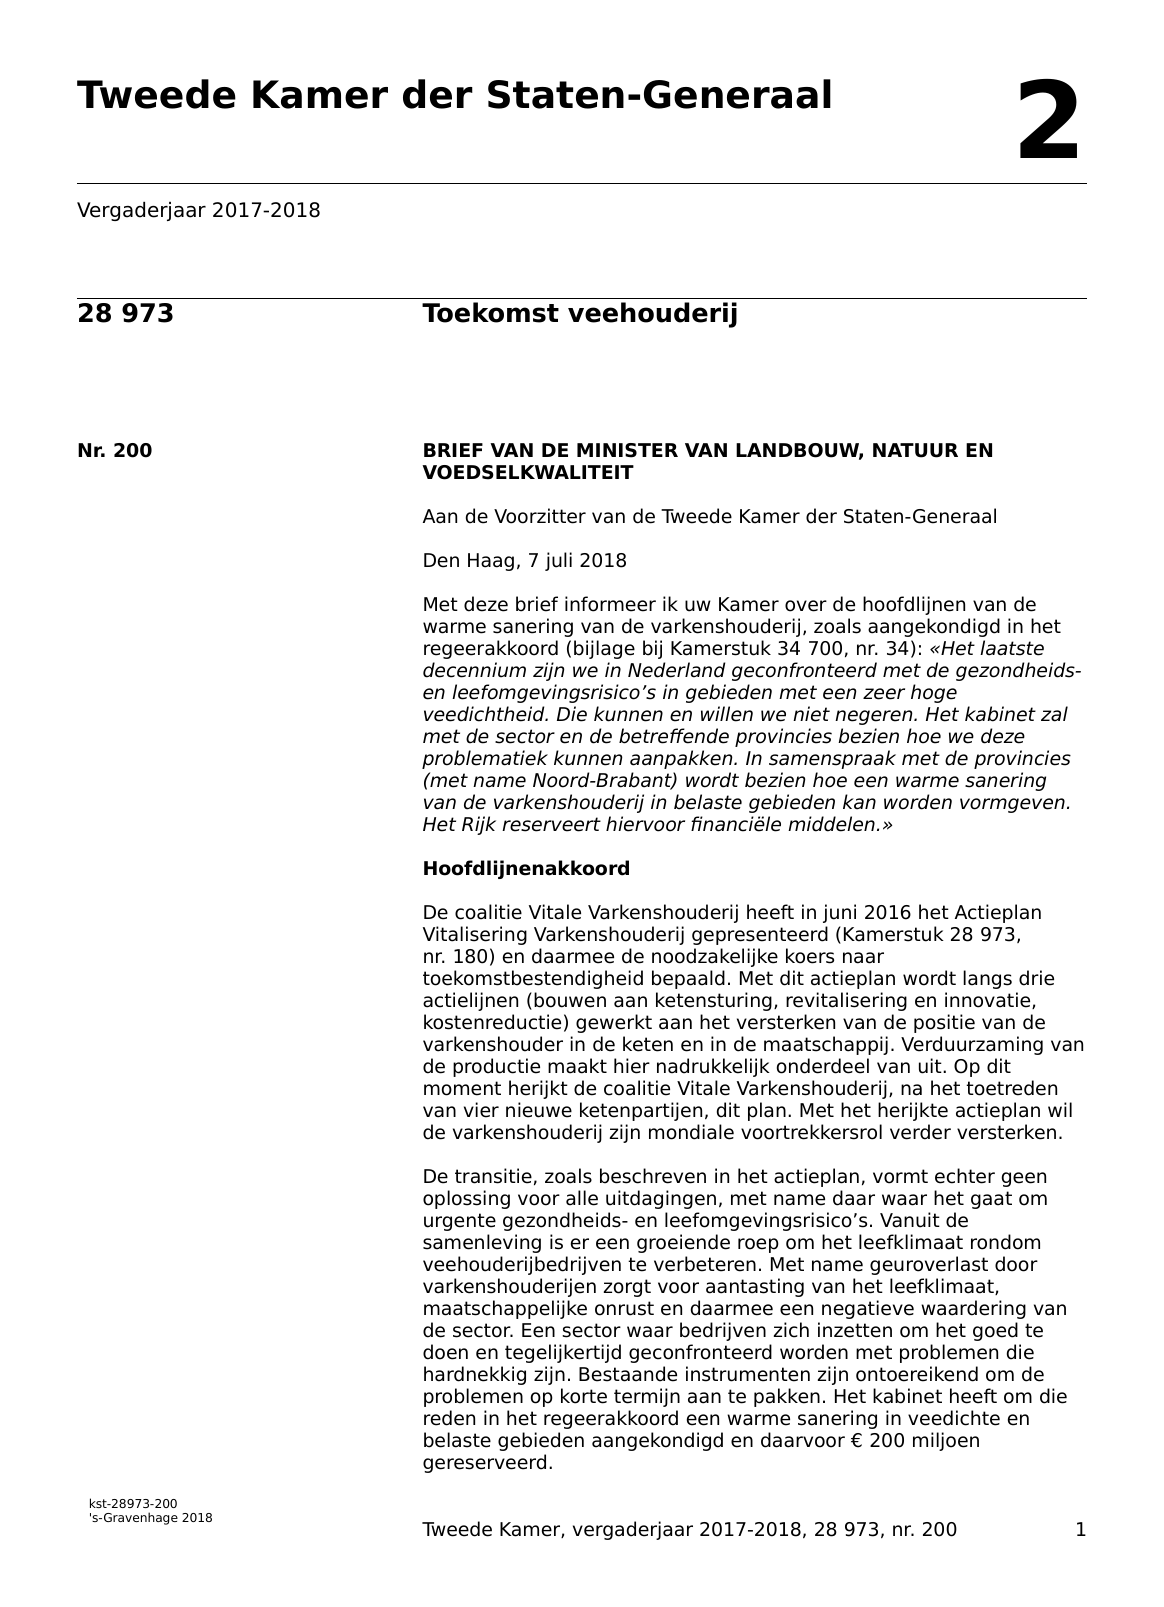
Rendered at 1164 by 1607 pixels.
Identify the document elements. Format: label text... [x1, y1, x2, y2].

table_header 2 [886, 59, 1087, 183]
text 's-Gravenhage 2018 [88, 1511, 323, 1525]
text De transitie, zoals beschreven in het actieplan, vormt echter geen oplossing voor alle uitdagingen, met name daar waar het gaat om urgente gezondheids- en leefomgevingsrisico’s. Vanuit de samenleving is er een groeiende roep om het leefklimaat rondom veehouderijbedrijven te verbeteren. Met name geuroverlast door varkenshouderijen zorgt voor aantasting van het leefklimaat, maatschappelijke onrust en daarmee een negatieve waardering van de sector. Een sector waar bedrijven zich inzetten om het goed te doen en tegelijkertijd geconfronteerd worden met problemen die hardnekkig zijn. Bestaande instrumenten zijn ontoereikend om de problemen op korte termijn aan te pakken. Het kabinet heeft om die reden in het regeerakkoord een warme sanering in veedichte en belaste gebieden aangekondigd en daarvoor € 200 miljoen gereserveerd. [422, 1166, 1087, 1474]
text Met deze brief informeer ik uw Kamer over de hoofdlijnen van de warme sanering van de varkenshouderij, zoals aangekondigd in het regeerakkoord (bijlage bij Kamerstuk 34 700, nr. 34): «Het laatste decennium zijn we in Nederland geconfronteerd met de gezondheids- en leefomgevingsrisico’s in gebieden met een zeer hoge veedichtheid. Die kunnen en willen we niet negeren. Het kabinet zal met de sector en de betreffende provincies bezien hoe we deze problematiek kunnen aanpakken. In samenspraak met de provincies (met name Noord-Brabant) wordt bezien hoe een warme sanering van de varkenshouderij in belaste gebieden kan worden vormgeven. Het Rijk reserveert hiervoor financiële middelen.» [422, 594, 1087, 836]
subtitle 28 973 Toekomst veehouderij [77, 299, 1087, 329]
subtitle Hoofdlijnenakkoord [422, 858, 1087, 880]
table_cell Vergaderjaar 2017-2018 [77, 184, 1087, 298]
text De coalitie Vitale Varkenshouderij heeft in juni 2016 het Actieplan Vitalisering Varkenshouderij gepresenteerd (Kamerstuk 28 973, nr. 180) en daarmee de noodzakelijke koers naar toekomstbestendigheid bepaald. Met dit actieplan wordt langs drie actielijnen (bouwen aan ketensturing, revitalisering en innovatie, kostenreductie) gewerkt aan het versterken van de positie van de varkenshouder in de keten en in de maatschappij. Verduurzaming van de productie maakt hier nadrukkelijk onderdeel van uit. Op dit moment herijkt de coalitie Vitale Varkenshouderij, na het toetreden van vier nieuwe ketenpartijen, dit plan. Met het herijkte actieplan wil de varkenshouderij zijn mondiale voortrekkersrol verder versterken. [422, 902, 1087, 1144]
text Den Haag, 7 juli 2018 [422, 550, 1087, 572]
table_header Tweede Kamer der Staten-Generaal [77, 59, 886, 183]
subtitle Nr. 200 BRIEF VAN DE MINISTER VAN LANDBOUW, NATUUR EN VOEDSELKWALITEIT [77, 440, 1087, 484]
text kst-28973-200 [88, 1497, 323, 1511]
text Aan de Voorzitter van de Tweede Kamer der Staten-Generaal [422, 506, 1087, 528]
